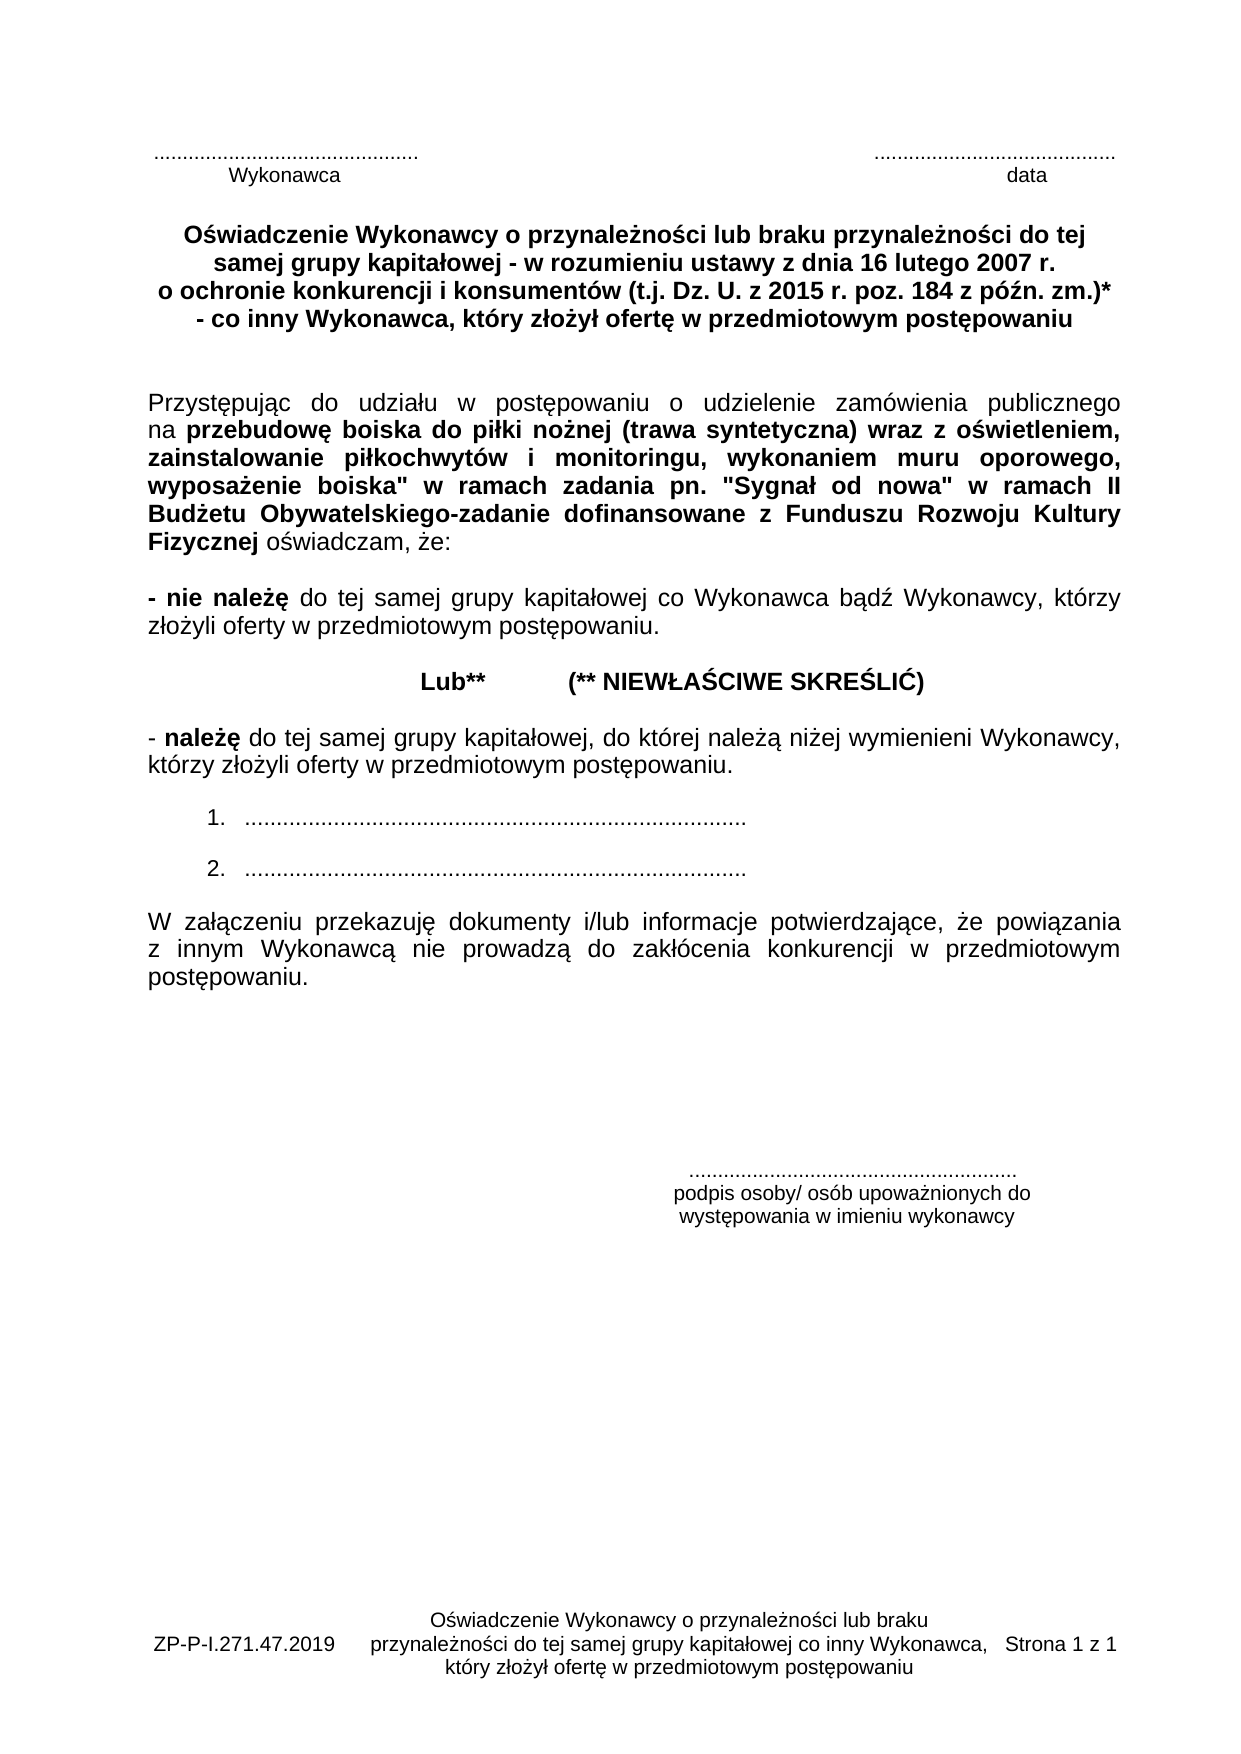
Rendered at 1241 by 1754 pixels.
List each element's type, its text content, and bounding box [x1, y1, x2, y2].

text występowania w imieniu wykonawcy [148, 1205, 1122, 1228]
text - co inny Wykonawca, który złożył ofertę w przedmiotowym postępowaniu [148, 305, 1122, 333]
list ............................................................................... [207, 856, 1122, 882]
text ......................................................... [148, 1159, 1122, 1182]
list Lub** (** NIEWŁAŚCIWE SKREŚLIĆ) [185, 668, 1122, 696]
text W załączeniu przekazuję dokumenty i/lub informacje potwierdzające, że powiązania z innym Wykonawcą nie prowadzą do zakłócenia konkurencji w przedmiotowym postępowaniu. [148, 907, 1122, 991]
list ............................................................................... [207, 805, 1122, 831]
table_header .............................................. Wykonawca [148, 135, 635, 193]
text Oświadczenie Wykonawcy o przynależności lub braku przynależności do tej samej grupy kapitałowej - w rozumieniu ustawy z dnia 16 lutego 2007 r. o ochronie konkurencji i konsumentów (t.j. Dz. U. z 2015 r. poz. 184 z późn. zm.)* [148, 221, 1122, 305]
text podpis osoby/ osób upoważnionych do [148, 1182, 1122, 1205]
text - należę do tej samej grupy kapitałowej, do której należą niżej wymienieni Wykonawcy, którzy złożyli oferty w przedmiotowym postępowaniu. [148, 723, 1122, 779]
text - nie należę do tej samej grupy kapitałowej co Wykonawca bądź Wykonawcy, którzy złożyli oferty w przedmiotowym postępowaniu. [148, 584, 1122, 640]
table_header .......................................... data [635, 135, 1122, 193]
text Przystępując do udziału w postępowaniu o udzielenie zamówienia publicznego na przebudowę boiska do piłki nożnej (trawa syntetyczna) wraz z oświetleniem, zainstalowanie piłkochwytów i monitoringu, wykonaniem muru oporowego, wyposażenie boiska" w ramach zadania pn. "Sygnał od nowa" w ramach II Budżetu Obywatelskiego-zadanie dofinansowane z Funduszu Rozwoju Kultury Fizycznej oświadczam, że: [148, 388, 1122, 556]
